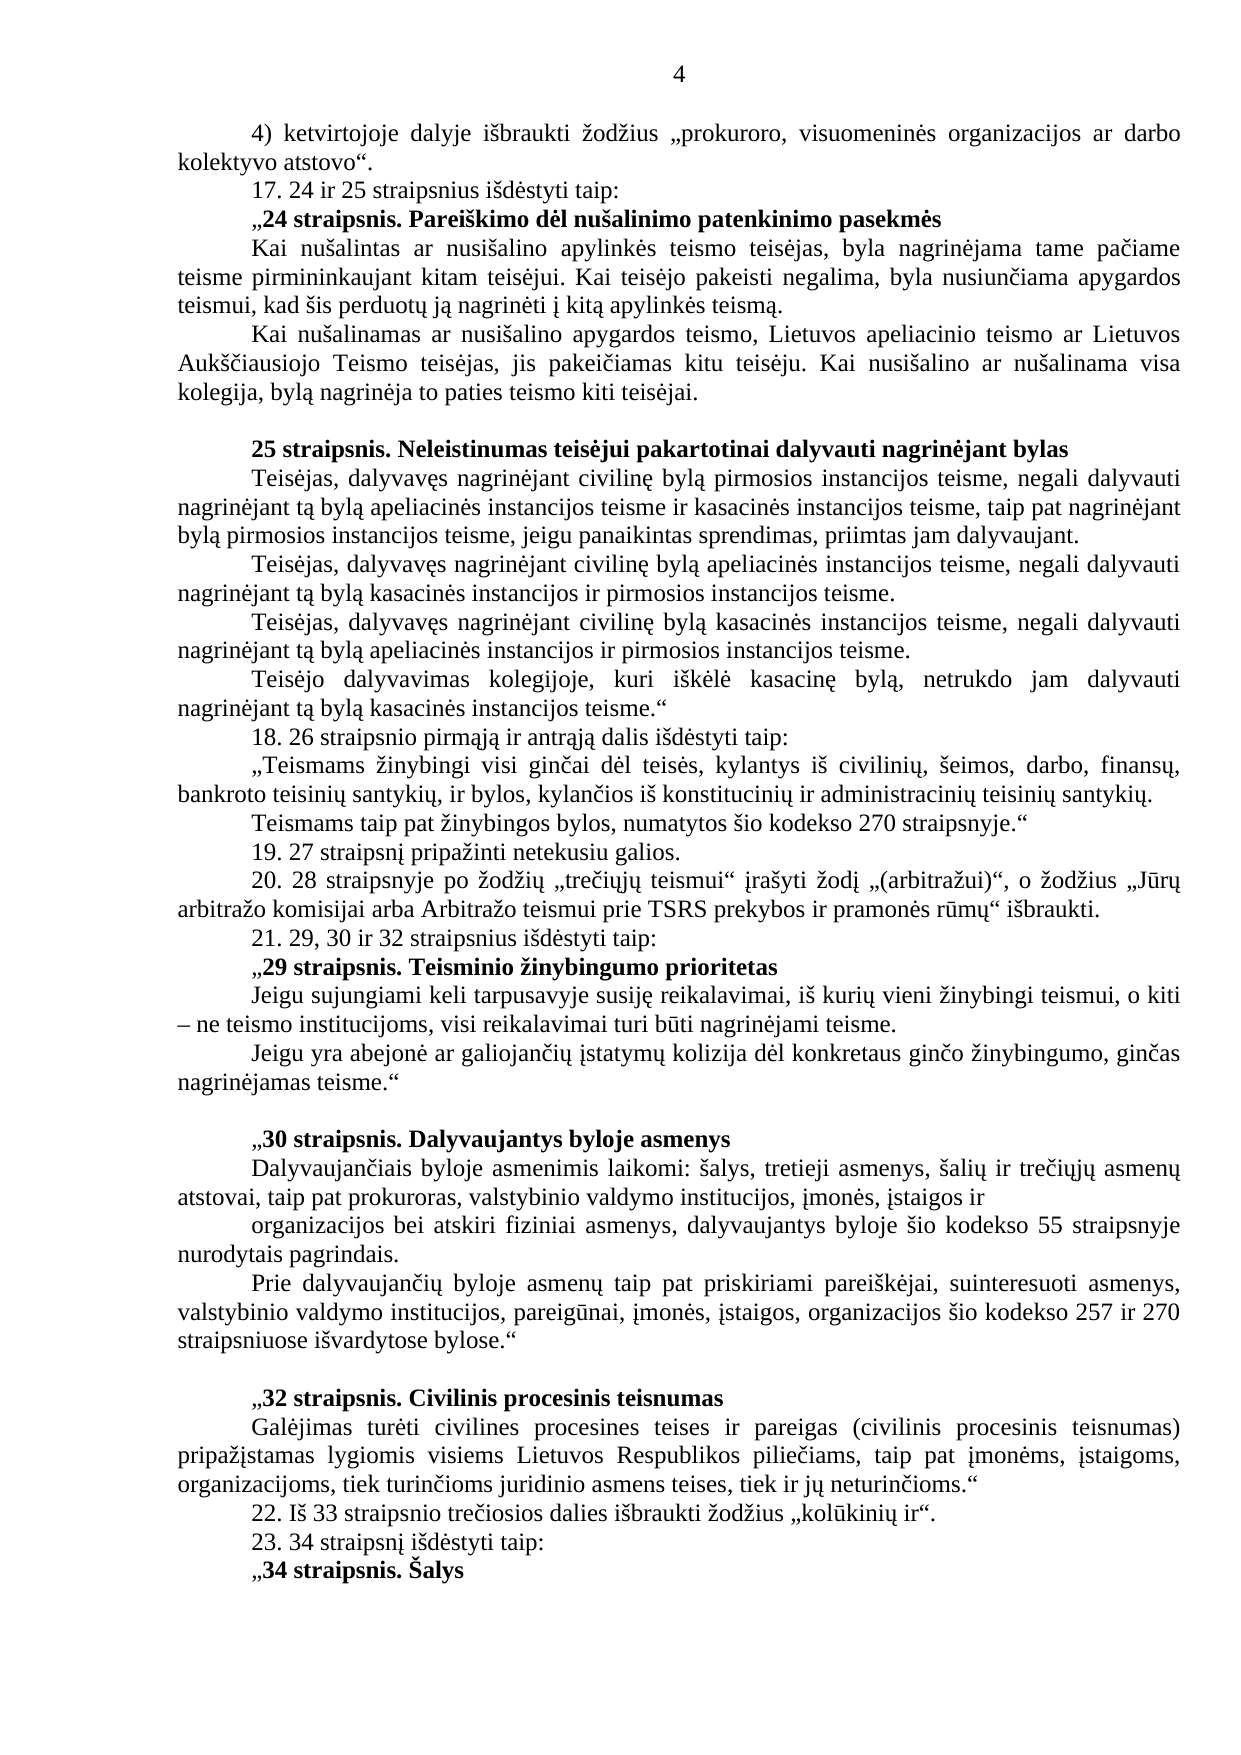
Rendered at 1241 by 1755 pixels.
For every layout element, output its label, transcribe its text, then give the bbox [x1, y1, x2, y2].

text Teisėjas, dalyvavęs nagrinėjant civilinę bylą apeliacinės instancijos teisme, negali dalyvauti nagrinėjant tą bylą kasacinės instancijos ir pirmosios instancijos teisme. [177, 549, 1181, 607]
text organizacijos bei atskiri fiziniai asmenys, dalyvaujantys byloje šio kodekso 55 straipsnyje nurodytais pagrindais. [177, 1211, 1181, 1268]
text 25 straipsnis. Neleistinumas teisėjui pakartotinai dalyvauti nagrinėjant bylas [177, 434, 1181, 463]
text „32 straipsnis. Civilinis procesinis teisnumas [177, 1383, 1181, 1412]
text 19. 27 straipsnį pripažinti netekusiu galios. [177, 837, 1181, 866]
text Galėjimas turėti civilines procesines teises ir pareigas (civilinis procesinis teisnumas) pripažįstamas lygiomis visiems Lietuvos Respublikos piliečiams, taip pat įmonėms, įstaigoms, organizacijoms, tiek turinčioms juridinio asmens teises, tiek ir jų neturinčioms.“ [177, 1412, 1181, 1498]
text 23. 34 straipsnį išdėstyti taip: [177, 1527, 1181, 1556]
text Dalyvaujančiais byloje asmenimis laikomi: šalys, tretieji asmenys, šalių ir trečiųjų asmenų atstovai, taip pat prokuroras, valstybinio valdymo institucijos, įmonės, įstaigos ir [177, 1153, 1181, 1211]
text 22. Iš 33 straipsnio trečiosios dalies išbraukti žodžius „kolūkinių ir“. [177, 1498, 1181, 1527]
text Kai nušalintas ar nusišalino apylinkės teismo teisėjas, byla nagrinėjama tame pačiame teisme pirmininkaujant kitam teisėjui. Kai teisėjo pakeisti negalima, byla nusiunčiama apygardos teismui, kad šis perduotų ją nagrinėti į kitą apylinkės teismą. [177, 233, 1181, 319]
text 20. 28 straipsnyje po žodžių „trečiųjų teismui“ įrašyti žodį „(arbitražui)“, o žodžius „Jūrų arbitražo komisijai arba Arbitražo teismui prie TSRS prekybos ir pramonės rūmų“ išbraukti. [177, 866, 1181, 923]
text „24 straipsnis. Pareiškimo dėl nušalinimo patenkinimo pasekmės [177, 204, 1181, 233]
text 4) ketvirtojoje dalyje išbraukti žodžius „prokuroro, visuomeninės organizacijos ar darbo kolektyvo atstovo“. [177, 118, 1181, 176]
text Prie dalyvaujančių byloje asmenų taip pat priskiriami pareiškėjai, suinteresuoti asmenys, valstybinio valdymo institucijos, pareigūnai, įmonės, įstaigos, organizacijos šio kodekso 257 ir 270 straipsniuose išvardytose bylose.“ [177, 1268, 1181, 1354]
text 17. 24 ir 25 straipsnius išdėstyti taip: [177, 176, 1181, 204]
text „30 straipsnis. Dalyvaujantys byloje asmenys [177, 1124, 1181, 1153]
text 21. 29, 30 ir 32 straipsnius išdėstyti taip: [177, 923, 1181, 952]
text Jeigu yra abejonė ar galiojančių įstatymų kolizija dėl konkretaus ginčo žinybingumo, ginčas nagrinėjamas teisme.“ [177, 1038, 1181, 1096]
text Teisėjas, dalyvavęs nagrinėjant civilinę bylą pirmosios instancijos teisme, negali dalyvauti nagrinėjant tą bylą apeliacinės instancijos teisme ir kasacinės instancijos teisme, taip pat nagrinėjant bylą pirmosios instancijos teisme, jeigu panaikintas sprendimas, priimtas jam dalyvaujant. [177, 463, 1181, 549]
text „29 straipsnis. Teisminio žinybingumo prioritetas [177, 952, 1181, 981]
text „Teismams žinybingi visi ginčai dėl teisės, kylantys iš civilinių, šeimos, darbo, finansų, bankroto teisinių santykių, ir bylos, kylančios iš konstitucinių ir administracinių teisinių santykių. [177, 751, 1181, 808]
text 18. 26 straipsnio pirmąją ir antrąją dalis išdėstyti taip: [177, 722, 1181, 751]
text Jeigu sujungiami keli tarpusavyje susiję reikalavimai, iš kurių vieni žinybingi teismui, o kiti – ne teismo institucijoms, visi reikalavimai turi būti nagrinėjami teisme. [177, 981, 1181, 1038]
text Kai nušalinamas ar nusišalino apygardos teismo, Lietuvos apeliacinio teismo ar Lietuvos Aukščiausiojo Teismo teisėjas, jis pakeičiamas kitu teisėju. Kai nusišalino ar nušalinama visa kolegija, bylą nagrinėja to paties teismo kiti teisėjai. [177, 319, 1181, 406]
text „34 straipsnis. Šalys [177, 1556, 1181, 1584]
text Teisėjas, dalyvavęs nagrinėjant civilinę bylą kasacinės instancijos teisme, negali dalyvauti nagrinėjant tą bylą apeliacinės instancijos ir pirmosios instancijos teisme. [177, 607, 1181, 664]
text Teismams taip pat žinybingos bylos, numatytos šio kodekso 270 straipsnyje.“ [177, 808, 1181, 837]
text Teisėjo dalyvavimas kolegijoje, kuri iškėlė kasacinę bylą, netrukdo jam dalyvauti nagrinėjant tą bylą kasacinės instancijos teisme.“ [177, 664, 1181, 722]
